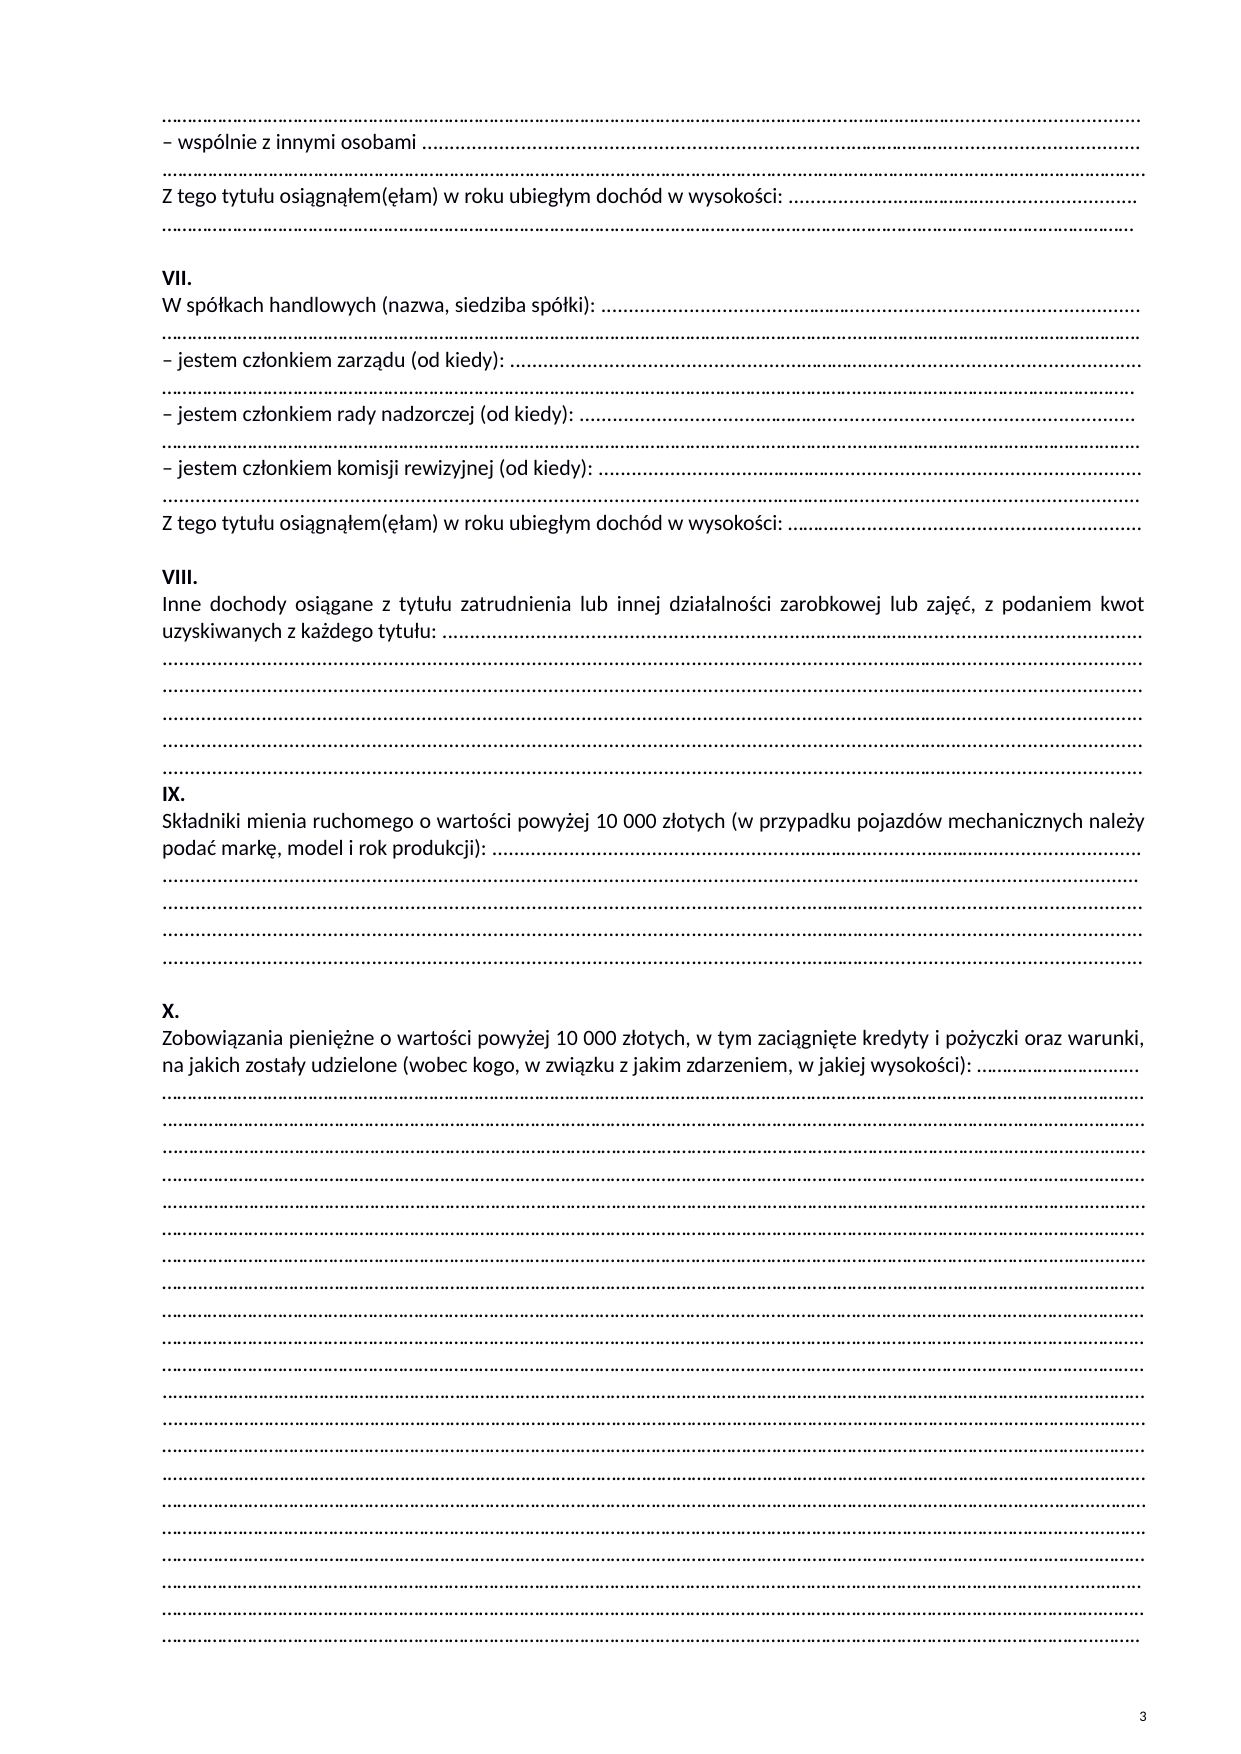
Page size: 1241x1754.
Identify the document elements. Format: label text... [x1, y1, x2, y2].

text …………………………………………………………………………………………………………………………..…………………………………………….. [162, 373, 1146, 399]
text ………………………………………………………………………………………………………………………………………………………………….……….. [162, 1296, 1146, 1322]
text ………………………………………………………………………………………………………………………...……………………………………………….. [162, 427, 1146, 454]
text …………………………………………………………………………………………………………………………………………………………………...…….. [162, 1621, 1146, 1648]
text ………………………………………………………………………………………………………………………………………………………………….……….. [162, 1323, 1146, 1349]
text Z tego tytułu osiągnąłem(ęłam) w roku ubiegłym dochód w wysokości: ....................………………........................... [162, 183, 1146, 209]
text …….……………………………………………………………………………………………………………………………………………………..………..……. [162, 1241, 1146, 1268]
text .…..…………………………………………………………………………………………………………………………………………………………….……….. [162, 1187, 1146, 1214]
text Inne dochody osiągane z tytułu zatrudnienia lub innej działalności zarobkowej lub zajęć, z podaniem kwot uzyskiwanych z każdego tytułu: ..................................................................…….……………......................................... [162, 590, 1146, 644]
text ……..………………………………………………………………………………………………………………………………………………………….………… [162, 1214, 1146, 1241]
text Składniki mienia ruchomego o wartości powyżej 10 000 złotych (w przypadku pojazdów mechanicznych należy podać markę, model i rok produkcji): .........................................................…………............…………........................... [162, 807, 1146, 861]
text …..…………………………………………………………………………………………………………………………………………………………….………… [162, 1160, 1146, 1186]
text ...……………………………………………………………………………………………………………………………………………………………….……….. [162, 1133, 1146, 1159]
text .……………………………………………………………………………………………………………...………………………………………………………….. [162, 155, 1146, 182]
text .....................................................................................................................................………….................................. [162, 644, 1146, 671]
text .....................................................................................................................................………….................................. [162, 671, 1146, 698]
text …….…………………………………………………………………………………………………………………………………………………………....………. [162, 1513, 1146, 1540]
text Z tego tytułu osiągnąłem(ęłam) w roku ubiegłym dochód w wysokości: ………........................................................ [162, 509, 1146, 536]
text VII. [162, 264, 1146, 291]
text ………………………………………………………………………………………………………………………………………………………………….……….. [162, 1350, 1146, 1377]
text ......................................................................................................................…………................................................. [162, 888, 1146, 915]
text …..…………………………………………………………………………………………………………………………………………………………….………… [162, 1432, 1146, 1458]
text VIII. [162, 563, 1146, 590]
text ..……………………………………………………………………………………………………………………………………………………………….………… [162, 1105, 1146, 1132]
text ......................................................................................................................…………................................................. [162, 916, 1146, 942]
text ......................................................................................................................…………................................................. [162, 943, 1146, 969]
text X. [162, 997, 1146, 1024]
text ..……………………………………………………………………………………………………………………………………………………………….………… [162, 1377, 1146, 1404]
text ………………………………………………………………………………………………………………………...…………………………….…………………. [162, 318, 1146, 345]
text ……..………………………………………………………………………………………………………………………………………………………….………… [162, 1268, 1146, 1295]
text IX. [162, 780, 1146, 807]
text …………………………………………………………………………………………………………………….....…………………................................. [162, 101, 1146, 128]
text – jestem członkiem zarządu (od kiedy): .....................................................……………................................................ [162, 346, 1146, 372]
text – wspólnie z innymi osobami ..............................................................................……………….................................... [162, 128, 1146, 155]
text Zobowiązania pieniężne o wartości powyżej 10 000 złotych, w tym zaciągnięte kredyty i pożyczki oraz warunki, na jakich zostały udzielone (wobec kogo, w związku z jakim zdarzeniem, w jakiej wysokości): ………………………..… [162, 1024, 1146, 1078]
text ……………………………………………………………………………………………………………………………………………………………......………..…………………………………………………………………………………………………………………………………………………………………….…….. [162, 1568, 1146, 1621]
text …………………………………………………………………………………………………………………………………….…………………………………… [162, 210, 1146, 236]
text ....................................................................................................................................………..................................... [162, 861, 1146, 888]
text .....................................................................................................................................………….................................. [162, 753, 1146, 780]
text .....................................................................................................................................………….................................. [162, 726, 1146, 752]
text ...……………………………………………………………………………………………………………………………………………………………….……….. [162, 1404, 1146, 1431]
text .............................................................................................................……………….................................................... [162, 482, 1146, 508]
text ………………………………………………………………………………………………………………………………………………………………….……….. [162, 1078, 1146, 1105]
text W spółkach handlowych (nazwa, siedziba spółki): ....................................…………................................................... [162, 291, 1146, 318]
text – jestem członkiem rady nadzorczej (od kiedy): .................................…………......................................................... [162, 400, 1146, 427]
text ……..………………………………………………………………………………………………………………………………………………………….………… [162, 1540, 1146, 1567]
text .…..…………………………………………………………………………………………………………………………………………………………….……….. [162, 1459, 1146, 1486]
text .....................................................................................................................................………….................................. [162, 699, 1146, 725]
text ……..…………………………………………………………………………………………………………………………………………………..………..……… [162, 1486, 1146, 1513]
text – jestem członkiem komisji rewizyjnej (od kiedy): ..............................……………....................................................... [162, 454, 1146, 481]
